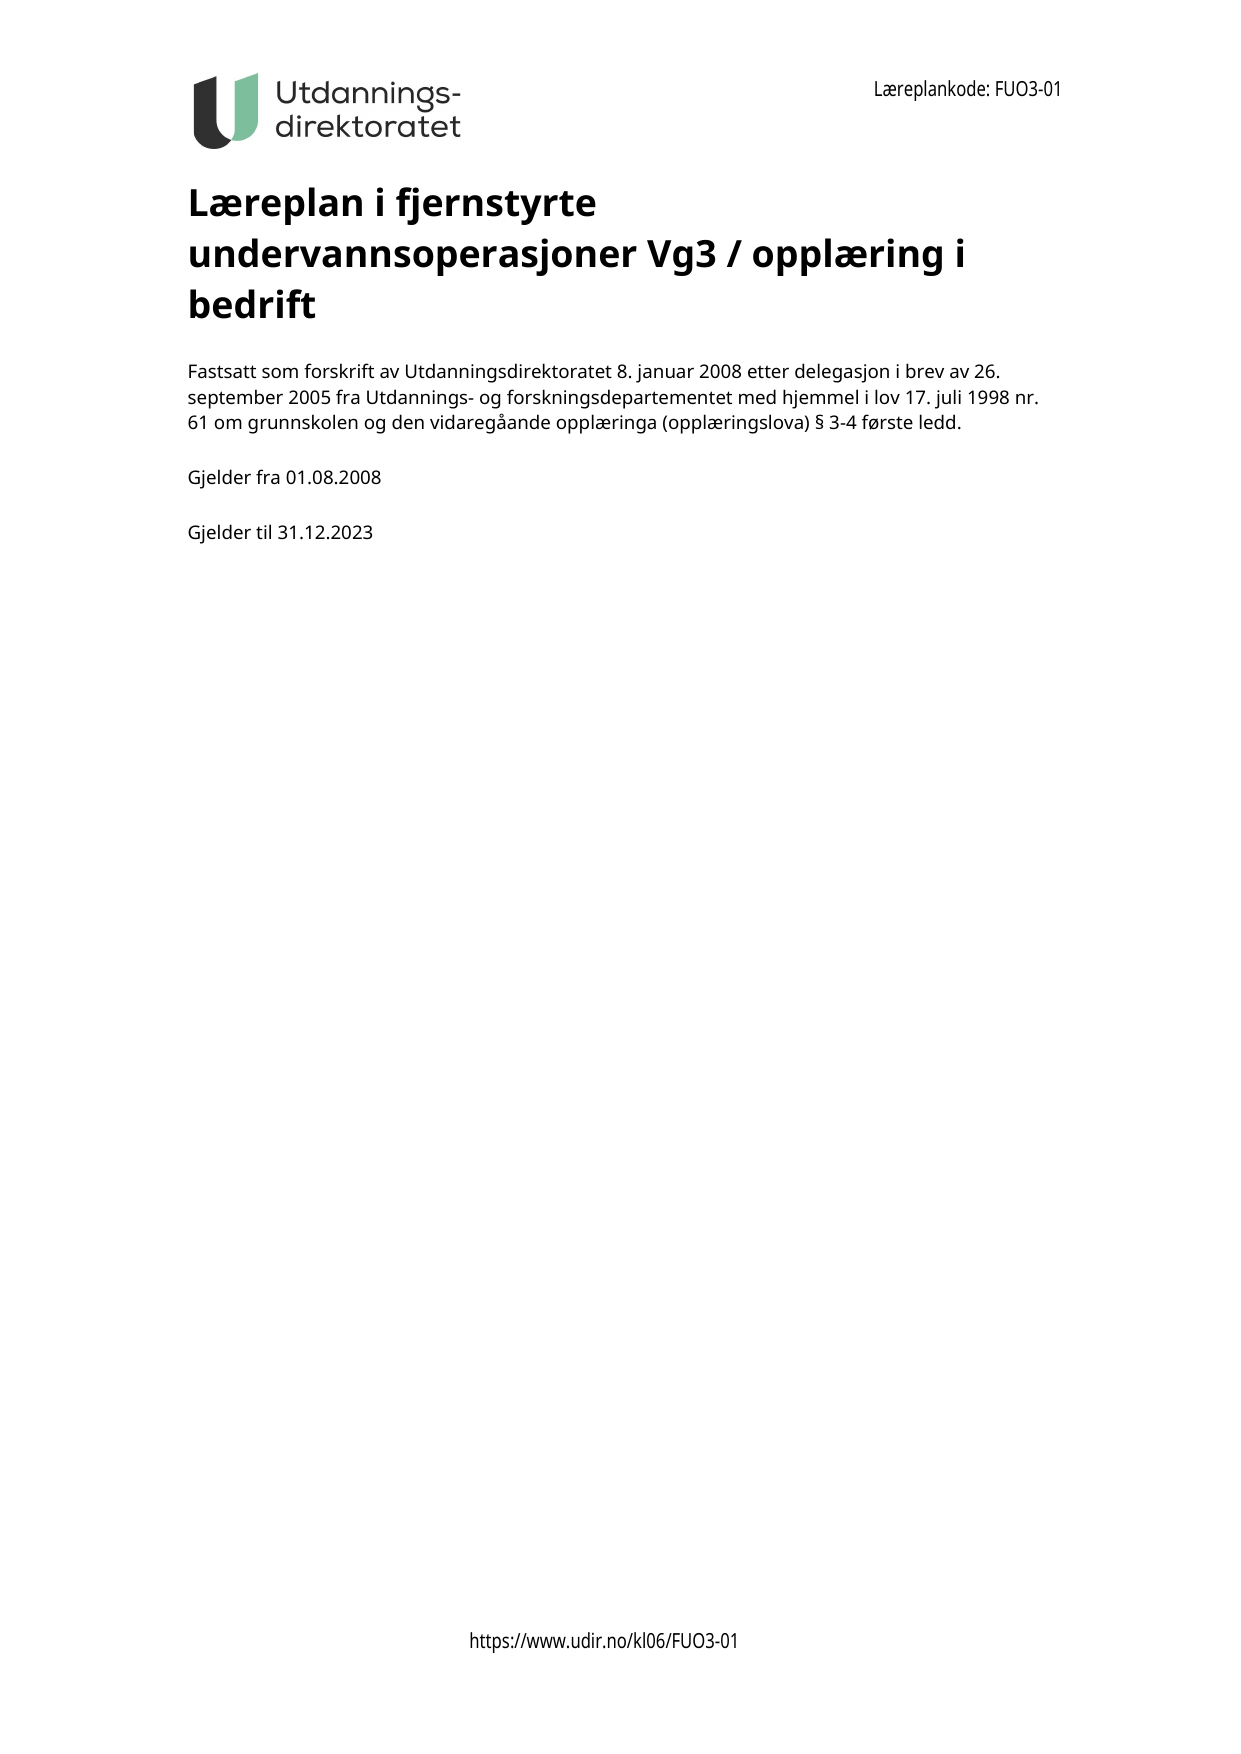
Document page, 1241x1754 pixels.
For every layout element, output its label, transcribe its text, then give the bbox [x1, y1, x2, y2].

subtitle Læreplan i fjernstyrte undervannsoperasjoner Vg3 / opplæring i bedrift [187, 176, 1053, 329]
text Gjelder fra 01.08.2008 [386, 464, 1053, 490]
text Fastsatt som forskrift av Utdanningsdirektoratet 8. januar 2008 etter delegasjon i brev av 26. september 2005 fra Utdannings- og forskningsdepartementet med hjemmel i lov 17. juli 1998 nr. 61 om grunnskolen og den vidaregåande opplæringa (opplæringslova) § 3-4 første ledd. [962, 359, 1053, 435]
text Gjelder til 31.12.2023 [378, 519, 1053, 544]
picture [193, 73, 461, 149]
